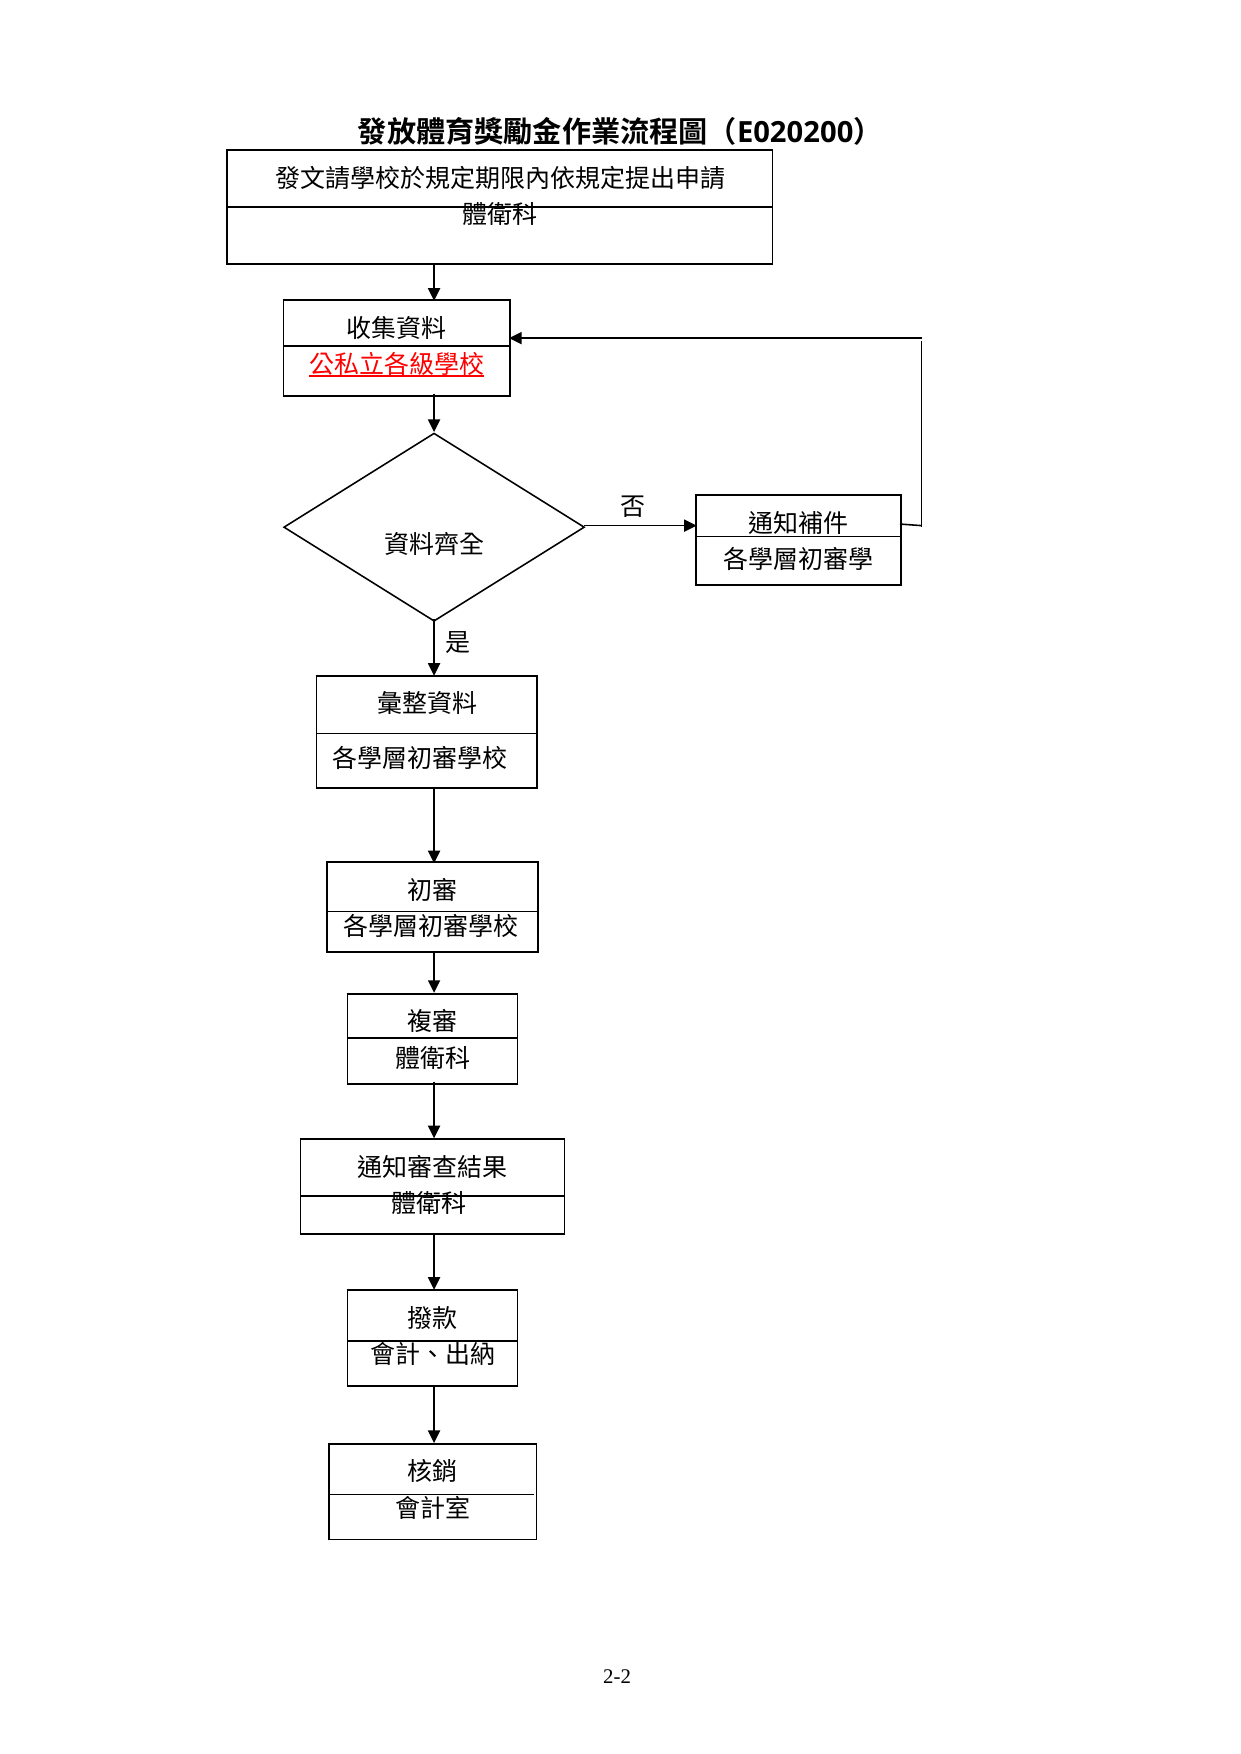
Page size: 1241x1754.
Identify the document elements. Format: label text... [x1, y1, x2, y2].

text 公私立各級學校 [299, 347, 494, 381]
text 各學層初審學校 [343, 912, 522, 943]
text 各學層初審學校 [332, 738, 521, 774]
text [344, 1488, 521, 1494]
text 體衛科 [363, 1039, 502, 1074]
text 初審 [343, 870, 522, 907]
text 核銷 [344, 1452, 521, 1488]
subtitle 發放體育獎勵金作業流程圖（E020200） [59, 108, 1181, 151]
text [316, 1183, 549, 1195]
text 複審 [363, 1002, 502, 1037]
text 體衛科 [243, 208, 757, 231]
text 通知審查結果 [316, 1147, 549, 1183]
text 撥款 [363, 1298, 502, 1335]
text 體衛科 [316, 1197, 549, 1220]
text [243, 194, 757, 206]
text 彙整資料 [332, 684, 521, 720]
text 收集資料 [299, 308, 494, 344]
text 否 [620, 487, 657, 523]
text 會計室 [344, 1495, 521, 1524]
text 發文請學校於規定期限內依規定提出申請 [243, 158, 757, 194]
text 通知補件 [712, 503, 885, 536]
text [363, 1335, 502, 1340]
text 各學層初審學 [712, 540, 885, 576]
text [343, 907, 522, 911]
text 會計、出納 [363, 1342, 502, 1371]
text 是 [445, 623, 482, 659]
